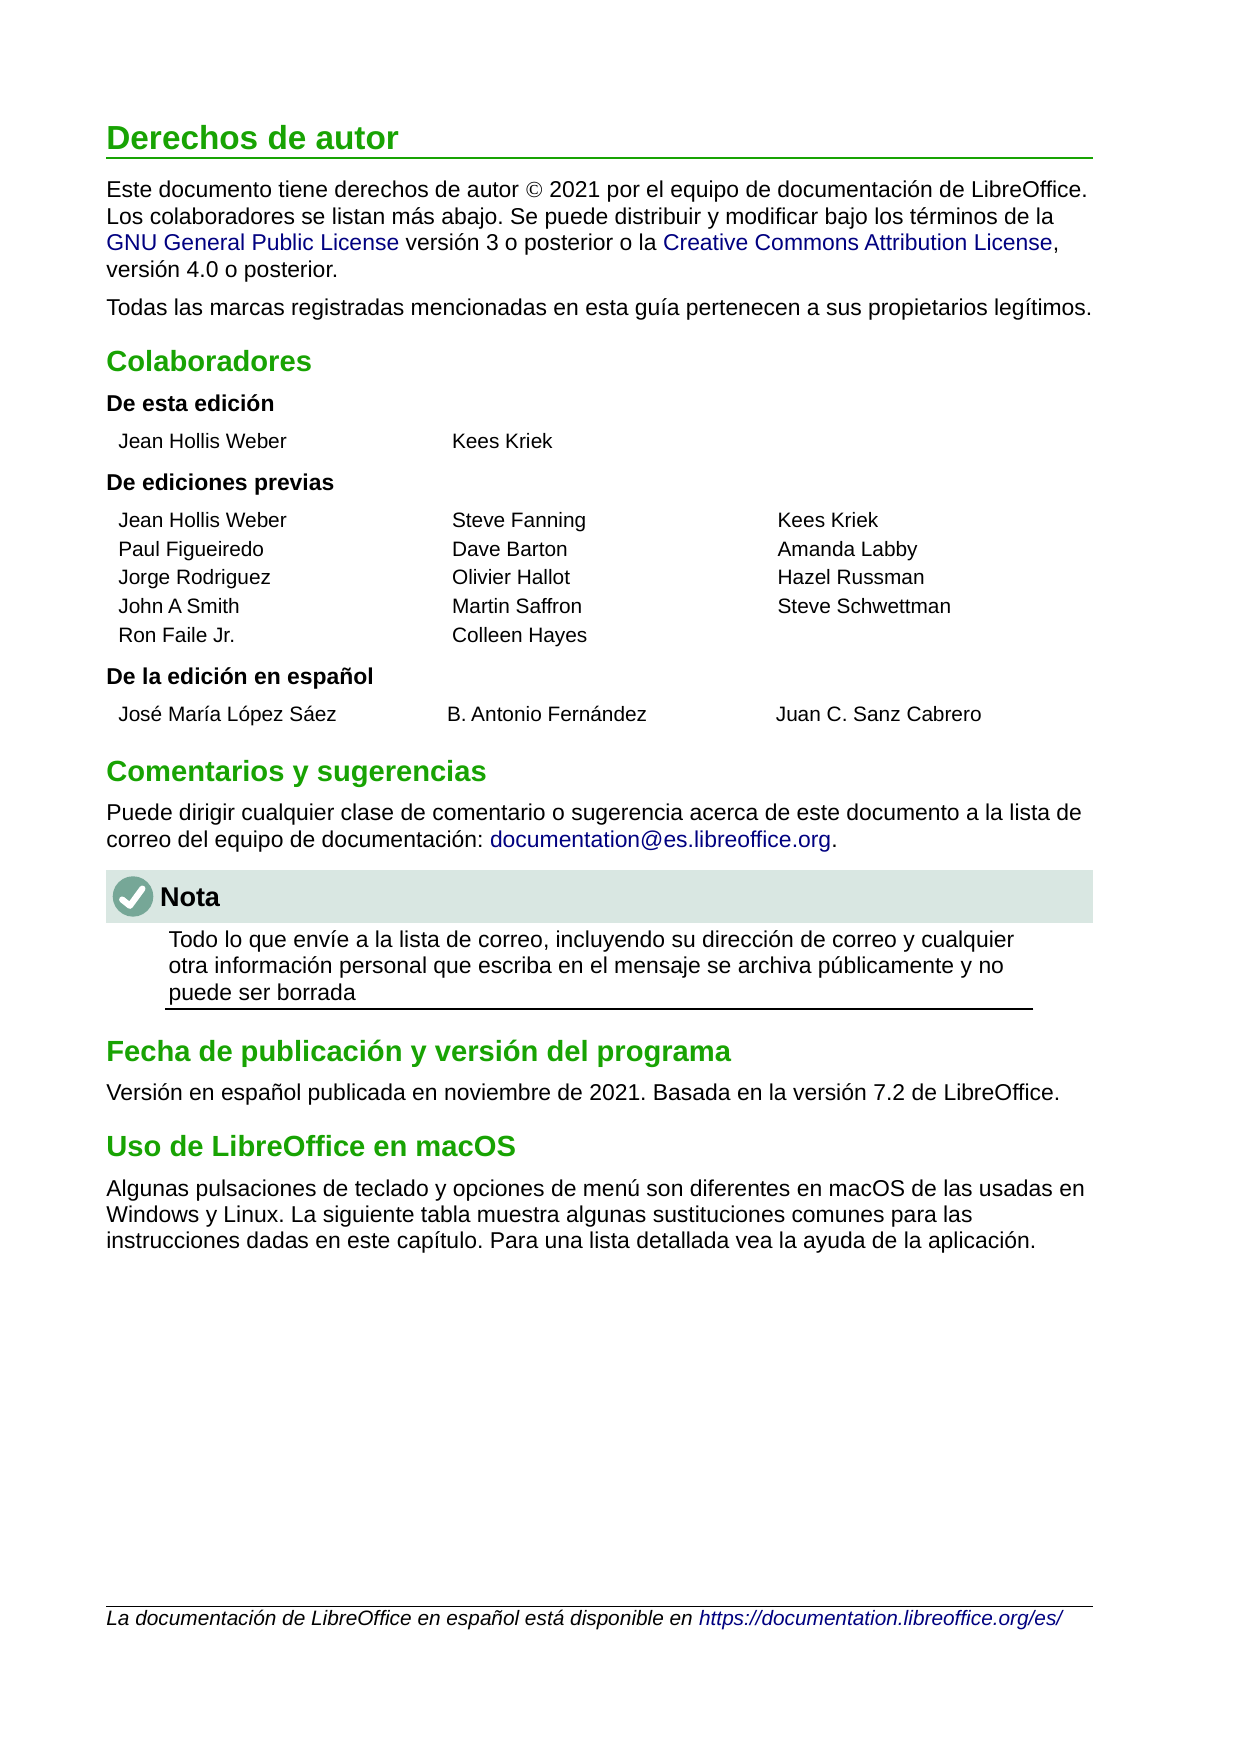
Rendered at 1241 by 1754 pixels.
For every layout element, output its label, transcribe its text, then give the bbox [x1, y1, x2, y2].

table_cell Ron Faile Jr. [106, 623, 440, 651]
text Todo lo que envíe a la lista de correo, incluyendo su dirección de correo y cualquier otra información personal que escriba en el mensaje se archiva públicamente y no puede ser borrada [165, 923, 1033, 1008]
subtitle Comentarios y sugerencias [106, 754, 1093, 787]
text Versión en español publicada en noviembre de 2021. Basada en la versión 7.2 de LibreOffice. [106, 1079, 1093, 1106]
subtitle Derechos de autor [106, 118, 1093, 157]
subtitle Nota [106, 870, 1093, 923]
table_header Jean Hollis Weber [106, 429, 440, 457]
subtitle Colaboradores [106, 344, 1093, 378]
table_cell Martin Saffron [440, 594, 766, 622]
table_header Juan C. Sanz Cabrero [764, 702, 1093, 730]
table_header Jean Hollis Weber [106, 508, 440, 536]
table_header Kees Kriek [766, 508, 1093, 536]
subtitle Fecha de publicación y versión del programa [106, 1034, 1093, 1067]
table_header Steve Fanning [440, 508, 766, 536]
table_cell Dave Barton [440, 536, 766, 565]
table_cell [766, 623, 1093, 651]
table_cell Paul Figueiredo [106, 536, 440, 565]
text Este documento tiene derechos de autor © 2021 por el equipo de documentación de LibreOffice. Los colaboradores se listan más abajo. Se puede distribuir y modificar bajo los términos de la GNU General Public License versión 3 o posterior o la Creative Commons Attribution License, versión 4.0 o posterior. [106, 176, 1093, 282]
table_cell Olivier Hallot [440, 565, 766, 594]
text Puede dirigir cualquier clase de comentario o sugerencia acerca de este documento a la lista de correo del equipo de documentación: documentation@es.libreoffice.org. [106, 799, 1093, 852]
subtitle Uso de LibreOffice en macOS [106, 1129, 1093, 1163]
table_header [766, 429, 1093, 457]
table_cell Steve Schwettman [766, 594, 1093, 622]
table_header Kees Kriek [440, 429, 766, 457]
text De ediciones previas [106, 469, 1093, 495]
table_cell Jorge Rodriguez [106, 565, 440, 594]
table_header José María López Sáez [106, 702, 435, 730]
table_cell John A Smith [106, 594, 440, 622]
text De esta edición [106, 390, 1093, 416]
table_cell Colleen Hayes [440, 623, 766, 651]
text Todas las marcas registradas mencionadas en esta guía pertenecen a sus propietarios legítimos. [106, 294, 1093, 321]
text Algunas pulsaciones de teclado y opciones de menú son diferentes en macOS de las usadas en Windows y Linux. La siguiente tabla muestra algunas sustituciones comunes para las instrucciones dadas en este capítulo. Para una lista detallada vea la ayuda de la aplicación. [106, 1174, 1093, 1254]
text De la edición en español [106, 663, 1093, 689]
table_cell Amanda Labby [766, 536, 1093, 565]
table_cell Hazel Russman [766, 565, 1093, 594]
table_header B. Antonio Fernández [435, 702, 764, 730]
